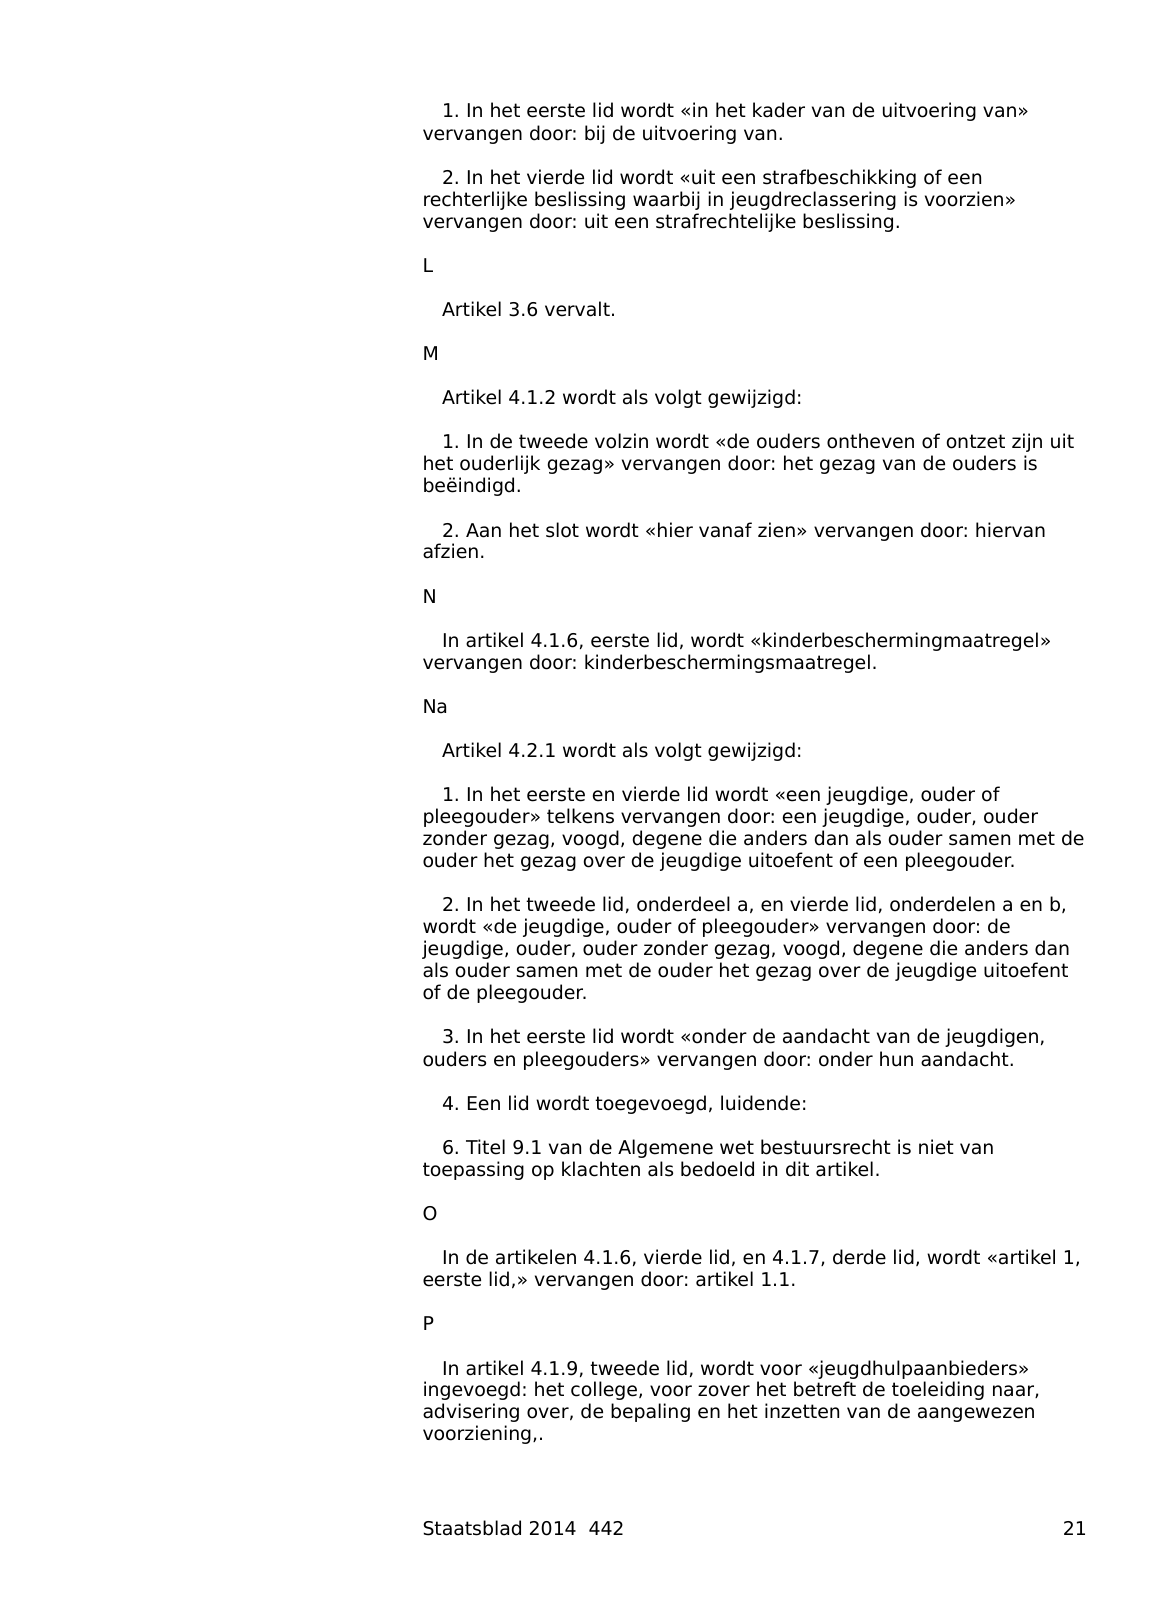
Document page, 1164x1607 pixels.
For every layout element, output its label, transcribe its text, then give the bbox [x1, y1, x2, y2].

text 1. In het eerste lid wordt «in het kader van de uitvoering van» vervangen door: bij de uitvoering van. [422, 100, 1087, 144]
text O [422, 1203, 1087, 1225]
text 2. In het vierde lid wordt «uit een strafbeschikking of een rechterlijke beslissing waarbij in jeugdreclassering is voorzien» vervangen door: uit een strafrechtelijke beslissing. [422, 167, 1087, 232]
text P [422, 1313, 1087, 1335]
text 4. Een lid wordt toegevoegd, luidende: [422, 1093, 1087, 1114]
text 1. In het eerste en vierde lid wordt «een jeugdige, ouder of pleegouder» telkens vervangen door: een jeugdige, ouder, ouder zonder gezag, voogd, degene die anders dan als ouder samen met de ouder het gezag over de jeugdige uitoefent of een pleegouder. [422, 784, 1087, 872]
text Na [422, 696, 1087, 718]
text 1. In de tweede volzin wordt «de ouders ontheven of ontzet zijn uit het ouderlijk gezag» vervangen door: het gezag van de ouders is beëindigd. [422, 431, 1087, 497]
text Artikel 3.6 vervalt. [422, 299, 1087, 321]
text M [422, 343, 1087, 365]
text Artikel 4.1.2 wordt als volgt gewijzigd: [422, 387, 1087, 409]
text N [422, 586, 1087, 608]
text 3. In het eerste lid wordt «onder de aandacht van de jeugdigen, ouders en pleegouders» vervangen door: onder hun aandacht. [422, 1026, 1087, 1070]
text 6. Titel 9.1 van de Algemene wet bestuursrecht is niet van toepassing op klachten als bedoeld in dit artikel. [422, 1137, 1087, 1181]
text In artikel 4.1.6, eerste lid, wordt «kinderbeschermingmaatregel» vervangen door: kinderbeschermingsmaatregel. [422, 630, 1087, 674]
text In de artikelen 4.1.6, vierde lid, en 4.1.7, derde lid, wordt «artikel 1, eerste lid,» vervangen door: artikel 1.1. [422, 1247, 1087, 1291]
text In artikel 4.1.9, tweede lid, wordt voor «jeugdhulpaanbieders» ingevoegd: het college, voor zover het betreft de toeleiding naar, advisering over, de bepaling en het inzetten van de aangewezen voorziening,. [422, 1357, 1087, 1445]
text L [422, 255, 1087, 277]
text 2. In het tweede lid, onderdeel a, en vierde lid, onderdelen a en b, wordt «de jeugdige, ouder of pleegouder» vervangen door: de jeugdige, ouder, ouder zonder gezag, voogd, degene die anders dan als ouder samen met de ouder het gezag over de jeugdige uitoefent of de pleegouder. [422, 894, 1087, 1004]
text Artikel 4.2.1 wordt als volgt gewijzigd: [422, 740, 1087, 762]
text 2. Aan het slot wordt «hier vanaf zien» vervangen door: hiervan afzien. [422, 519, 1087, 563]
